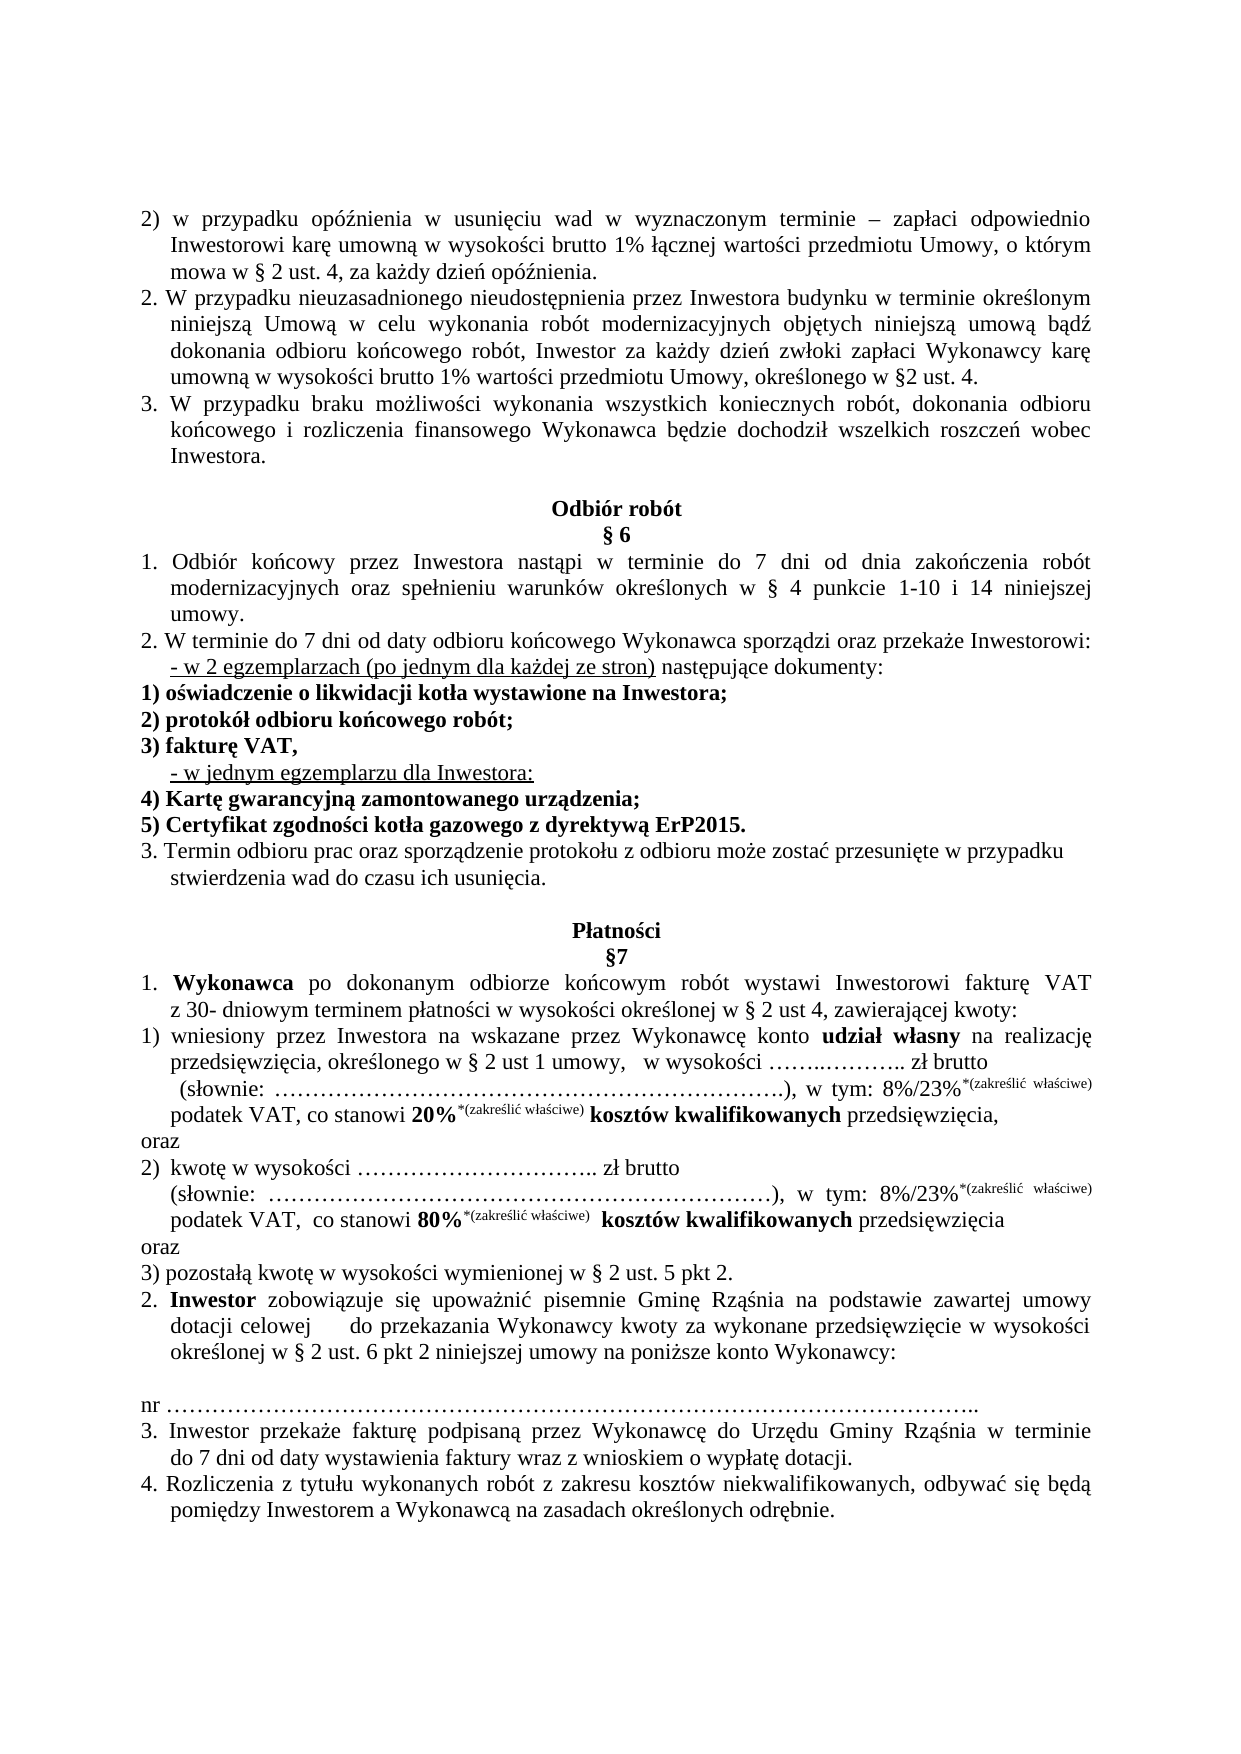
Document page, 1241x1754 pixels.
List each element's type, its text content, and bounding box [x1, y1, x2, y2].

text - w jednym egzemplarzu dla Inwestora: [170, 758, 1092, 785]
text 2. W terminie do 7 dni od daty odbioru końcowego Wykonawca sporządzi oraz przekaże Inwestorowi: - w 2 egzemplarzach (po jednym dla każdej ze stron) następujące dokumenty: [141, 627, 1092, 679]
text §7 [141, 943, 1092, 969]
text oraz [141, 1127, 1092, 1154]
text 1. Odbiór końcowy przez Inwestora nastąpi w terminie do 7 dni od dnia zakończenia robót modernizacyjnych oraz spełnieniu warunków określonych w § 4 punkcie 1-10 i 14 niniejszej umowy. [141, 548, 1092, 627]
text 2. W przypadku nieuzasadnionego nieudostępnienia przez Inwestora budynku w terminie określonym niniejszą Umową w celu wykonania robót modernizacyjnych objętych niniejszą umową bądź dokonania odbioru końcowego robót, Inwestor za każdy dzień zwłoki zapłaci Wykonawcy karę umowną w wysokości brutto 1% wartości przedmiotu Umowy, określonego w §2 ust. 4. [141, 284, 1092, 389]
text 1. Wykonawca po dokonanym odbiorze końcowym robót wystawi Inwestorowi fakturę VAT z 30- dniowym terminem płatności w wysokości określonej w § 2 ust 4, zawierającej kwoty: [141, 969, 1092, 1022]
text nr …………………………………………………………………………………………….. [141, 1391, 1092, 1417]
list kwotę w wysokości ………………………….. zł brutto [141, 1154, 1092, 1180]
text § 6 [141, 521, 1092, 548]
text (słownie: …………………………………………………………), w tym: 8%/23%*(zakreślić właściwe) podatek VAT, co stanowi 80%*(zakreślić właściwe) kosztów kwalifikowanych przedsięwzięcia [170, 1180, 1092, 1233]
text Płatności [141, 917, 1092, 943]
text oraz [141, 1233, 1092, 1259]
text 5) Certyfikat zgodności kotła gazowego z dyrektywą ErP2015. [141, 811, 1092, 838]
text 3. W przypadku braku możliwości wykonania wszystkich koniecznych robót, dokonania odbioru końcowego i rozliczenia finansowego Wykonawca będzie dochodził wszelkich roszczeń wobec Inwestora. [141, 389, 1092, 469]
text 2) protokół odbioru końcowego robót; [141, 706, 1092, 732]
text 4. Rozliczenia z tytułu wykonanych robót z zakresu kosztów niekwalifikowanych, odbywać się będą pomiędzy Inwestorem a Wykonawcą na zasadach określonych odrębnie. [141, 1470, 1092, 1523]
text 1) oświadczenie o likwidacji kotła wystawione na Inwestora; [141, 679, 1092, 706]
text Odbiór robót [141, 495, 1092, 521]
text (słownie: ………………………………………………………….), w tym: 8%/23%*(zakreślić właściwe) podatek VAT, co stanowi 20%*(zakreślić właściwe) kosztów kwalifikowanych przedsięwzięcia, [170, 1075, 1092, 1127]
text 3. Inwestor przekaże fakturę podpisaną przez Wykonawcę do Urzędu Gminy Rząśnia w terminie do 7 dni od daty wystawienia faktury wraz z wnioskiem o wypłatę dotacji. [141, 1417, 1092, 1470]
text 2. Inwestor zobowiązuje się upoważnić pisemnie Gminę Rząśnia na podstawie zawartej umowy dotacji celowej do przekazania Wykonawcy kwoty za wykonane przedsięwzięcie w wysokości określonej w § 2 ust. 6 pkt 2 niniejszej umowy na poniższe konto Wykonawcy: [141, 1286, 1092, 1365]
text 3) pozostałą kwotę w wysokości wymienionej w § 2 ust. 5 pkt 2. [141, 1259, 1092, 1286]
text 4) Kartę gwarancyjną zamontowanego urządzenia; [141, 785, 1092, 811]
text 2) w przypadku opóźnienia w usunięciu wad w wyznaczonym terminie – zapłaci odpowiednio Inwestorowi karę umowną w wysokości brutto 1% łącznej wartości przedmiotu Umowy, o którym mowa w § 2 ust. 4, za każdy dzień opóźnienia. [141, 205, 1092, 284]
text 3) fakturę VAT, [141, 732, 1092, 758]
text 3. Termin odbioru prac oraz sporządzenie protokołu z odbioru może zostać przesunięte w przypadku stwierdzenia wad do czasu ich usunięcia. [141, 838, 1092, 890]
text 1) wniesiony przez Inwestora na wskazane przez Wykonawcę konto udział własny na realizację przedsięwzięcia, określonego w § 2 ust 1 umowy, w wysokości ……..……….. zł brutto [141, 1022, 1092, 1075]
